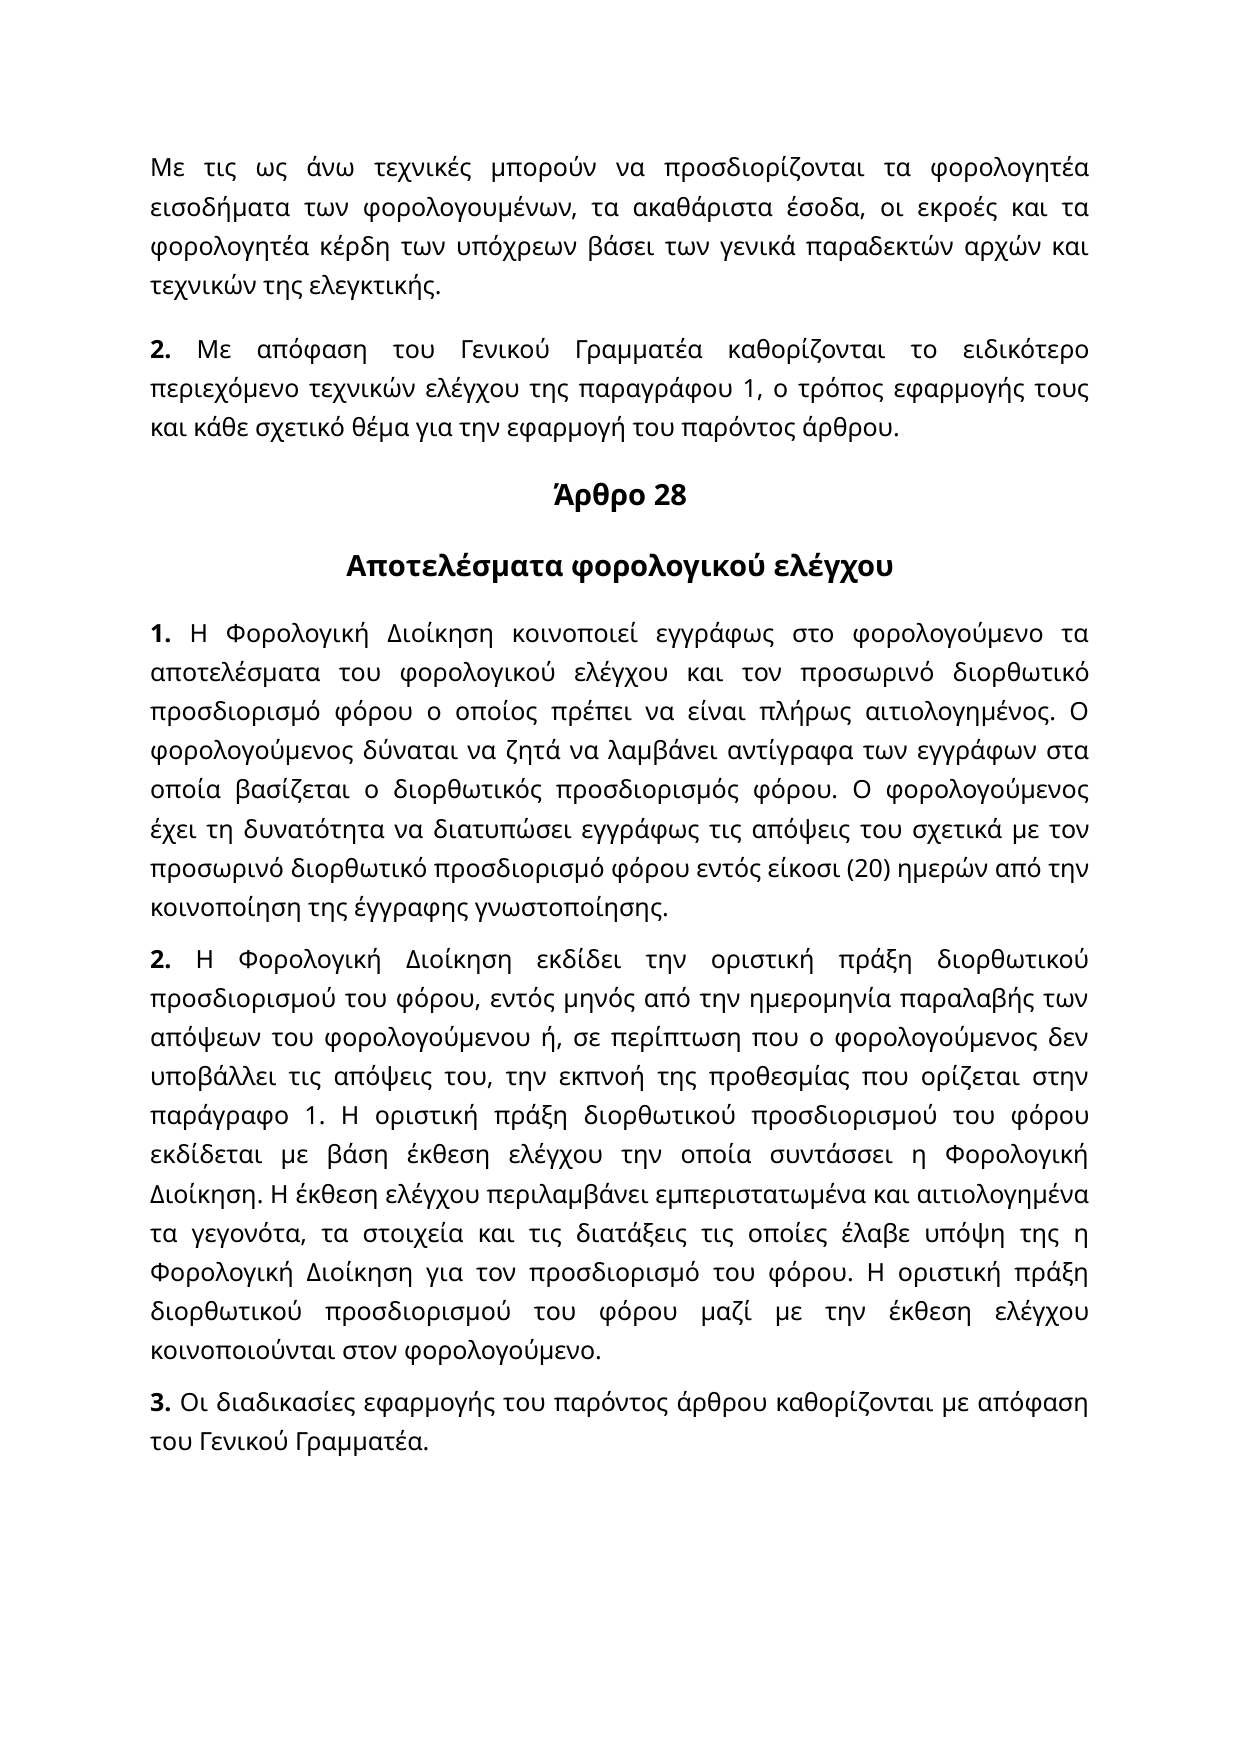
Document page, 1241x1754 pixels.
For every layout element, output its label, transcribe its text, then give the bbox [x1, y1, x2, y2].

text 2. Με απόφαση του Γενικού Γραμματέα καθορίζονται το ειδικότερο περιεχόμενο τεχνικών ελέγχου της παραγράφου 1, ο τρόπος εφαρμογής τους και κάθε σχετικό θέμα για την εφαρμογή του παρόντος άρθρου. [150, 332, 1090, 444]
text 3. Οι διαδικασίες εφαρμογής του παρόντος άρθρου καθορίζονται με απόφαση του Γενικού Γραμματέα. [150, 1384, 1090, 1458]
text 1. Η Φορολογική Διοίκηση κοινοποιεί εγγράφως στο φορολογούμενο τα αποτελέσματα του φορολογικού ελέγχου και τον προσωρινό διορθωτικό προσδιορισμό φόρου ο οποίος πρέπει να είναι πλήρως αιτιολογημένος. Ο φορολογούμενος δύναται να ζητά να λαμβάνει αντίγραφα των εγγράφων στα οποία βασίζεται ο διορθωτικός προσδιορισμός φόρου. Ο φορολογούμενος έχει τη δυνατότητα να διατυπώσει εγγράφως τις απόψεις του σχετικά με τον προσωρινό διορθωτικό προσδιορισμό φόρου εντός είκοσι (20) ημερών από την κοινοποίηση της έγγραφης γνωστοποίησης. [150, 615, 1090, 924]
text Με τις ως άνω τεχνικές μπορούν να προσδιορίζονται τα φορολογητέα εισοδήματα των φορολογουμένων, τα ακαθάριστα έσοδα, οι εκροές και τα φορολογητέα κέρδη των υπόχρεων βάσει των γενικά παραδεκτών αρχών και τεχνικών της ελεγκτικής. [150, 150, 1090, 302]
subtitle Αποτελέσματα φορολογικού ελέγχου [150, 545, 1090, 584]
subtitle Άρθρο 28 [150, 474, 1090, 514]
text 2. Η Φορολογική Διοίκηση εκδίδει την οριστική πράξη διορθωτικού προσδιορισμού του φόρου, εντός μηνός από την ημερομηνία παραλαβής των απόψεων του φορολογούμενου ή, σε περίπτωση που ο φορολογούμενος δεν υποβάλλει τις απόψεις του, την εκπνοή της προθεσμίας που ορίζεται στην παράγραφο 1. Η οριστική πράξη διορθωτικού προσδιορισμού του φόρου εκδίδεται με βάση έκθεση ελέγχου την οποία συντάσσει η Φορολογική Διοίκηση. Η έκθεση ελέγχου περιλαμβάνει εμπεριστατωμένα και αιτιολογημένα τα γεγονότα, τα στοιχεία και τις διατάξεις τις οποίες έλαβε υπόψη της η Φορολογική Διοίκηση για τον προσδιορισμό του φόρου. Η οριστική πράξη διορθωτικού προσδιορισμού του φόρου μαζί με την έκθεση ελέγχου κοινοποιούνται στον φορολογούμενο. [150, 941, 1090, 1367]
